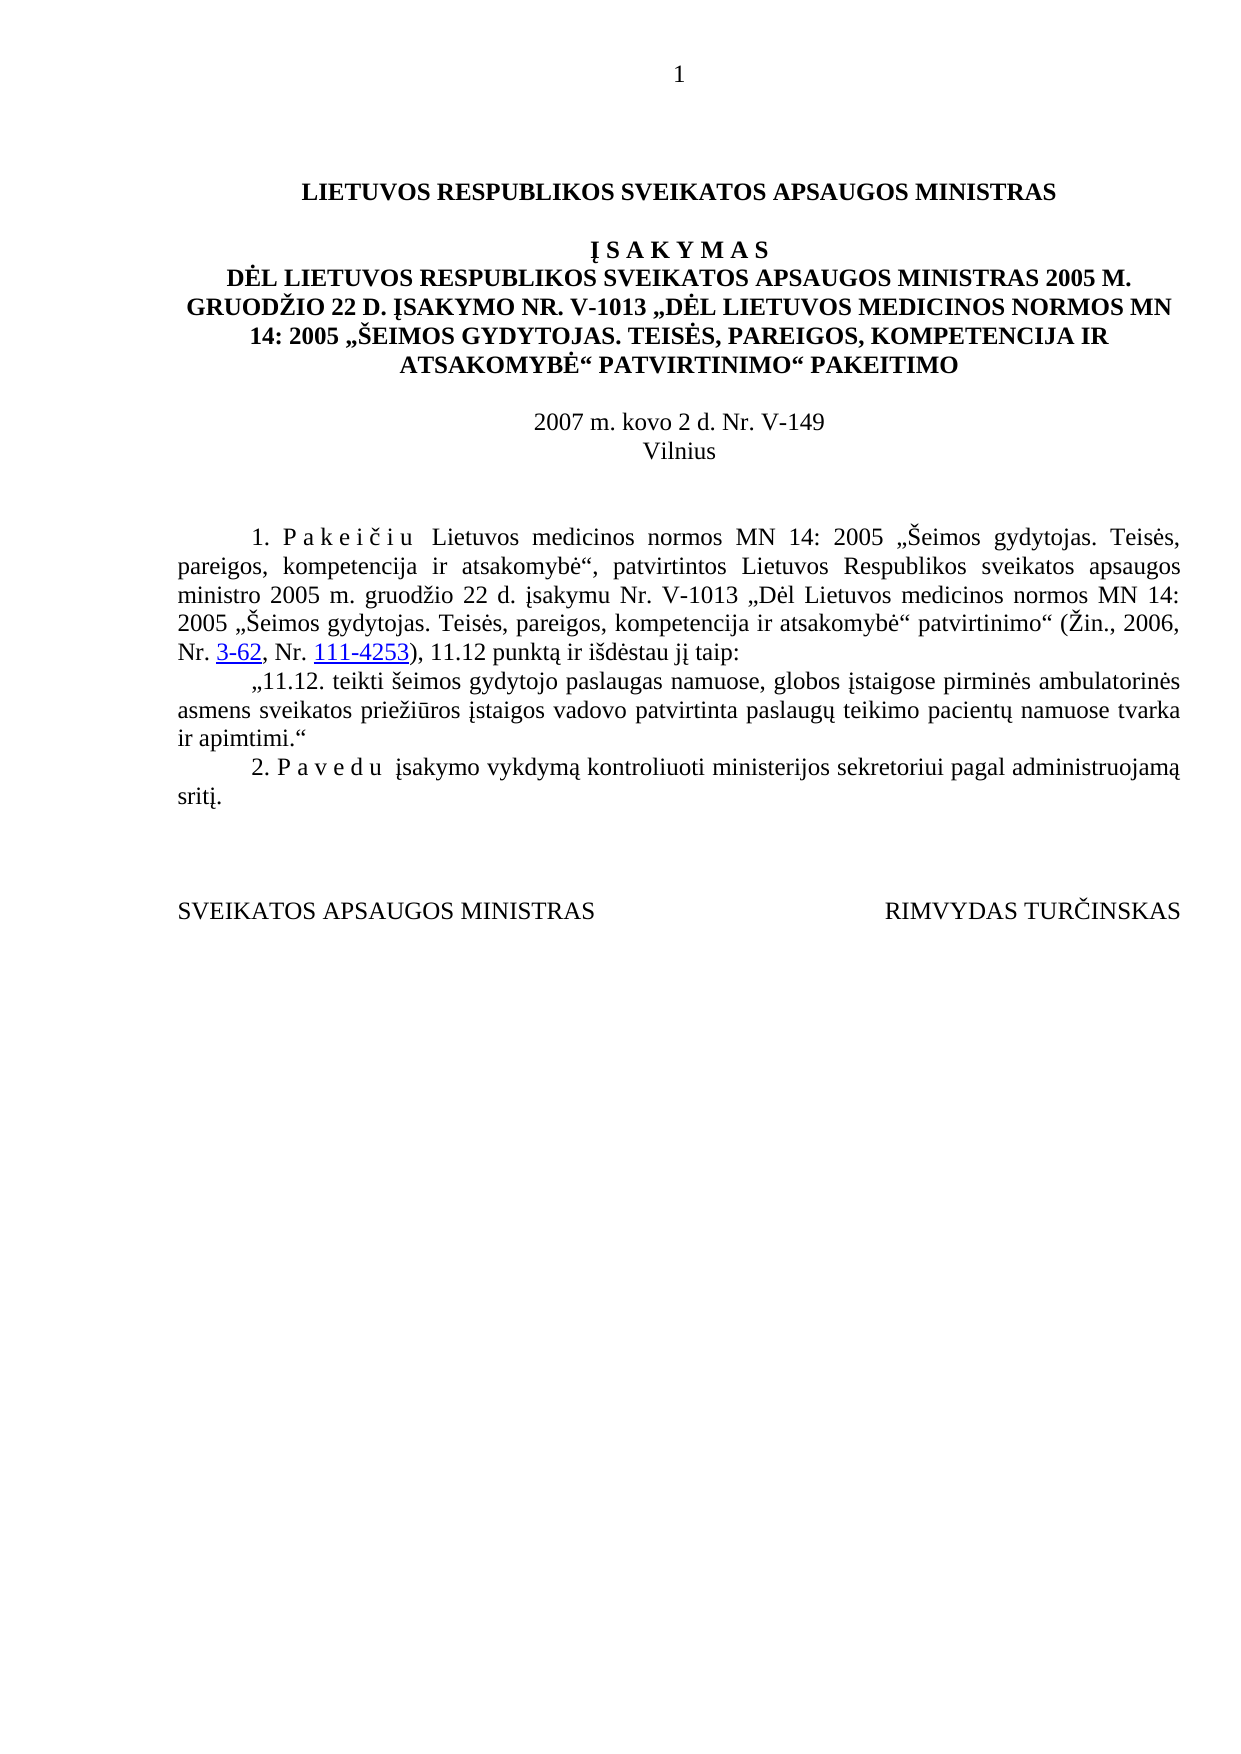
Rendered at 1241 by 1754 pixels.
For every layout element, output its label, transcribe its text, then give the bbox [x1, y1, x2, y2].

text Vilnius [177, 436, 1181, 465]
text 1. Pakeičiu Lietuvos medicinos normos MN 14: 2005 „Šeimos gydytojas. Teisės, pareigos, kompetencija ir atsakomybė“, patvirtintos Lietuvos Respublikos sveikatos apsaugos ministro 2005 m. gruodžio 22 d. įsakymu Nr. V-1013 „Dėl Lietuvos medicinos normos MN 14: 2005 „Šeimos gydytojas. Teisės, pareigos, kompetencija ir atsakomybė“ patvirtinimo“ (Žin., 2006, Nr. 3-62, Nr. 111-4253), 11.12 punktą ir išdėstau jį taip: [177, 522, 1181, 666]
text Į S A K Y M A S [177, 235, 1181, 263]
text LIETUVOS RESPUBLIKOS SVEIKATOS APSAUGOS MINISTRAS [177, 177, 1181, 206]
text 2. Pavedu įsakymo vykdymą kontroliuoti ministerijos sekretoriui pagal administruojamą sritį. [177, 752, 1181, 810]
text „11.12. teikti šeimos gydytojo paslaugas namuose, globos įstaigose pirminės ambulatorinės asmens sveikatos priežiūros įstaigos vadovo patvirtinta paslaugų teikimo pacientų namuose tvarka ir apimtimi.“ [177, 666, 1181, 752]
text DĖL LIETUVOS RESPUBLIKOS SVEIKATOS APSAUGOS MINISTRAS 2005 M. GRUODŽIO 22 D. ĮSAKYMO NR. V-1013 „DĖL LIETUVOS MEDICINOS NORMOS MN 14: 2005 „ŠEIMOS GYDYTOJAS. TEISĖS, PAREIGOS, KOMPETENCIJA IR ATSAKOMYBĖ“ PATVIRTINIMO“ PAKEITIMO [177, 263, 1181, 378]
text 2007 m. kovo 2 d. Nr. V-149 [177, 407, 1181, 436]
text SVEIKATOS APSAUGOS MINISTRAS RIMVYDAS TURČINSKAS [177, 896, 1181, 925]
